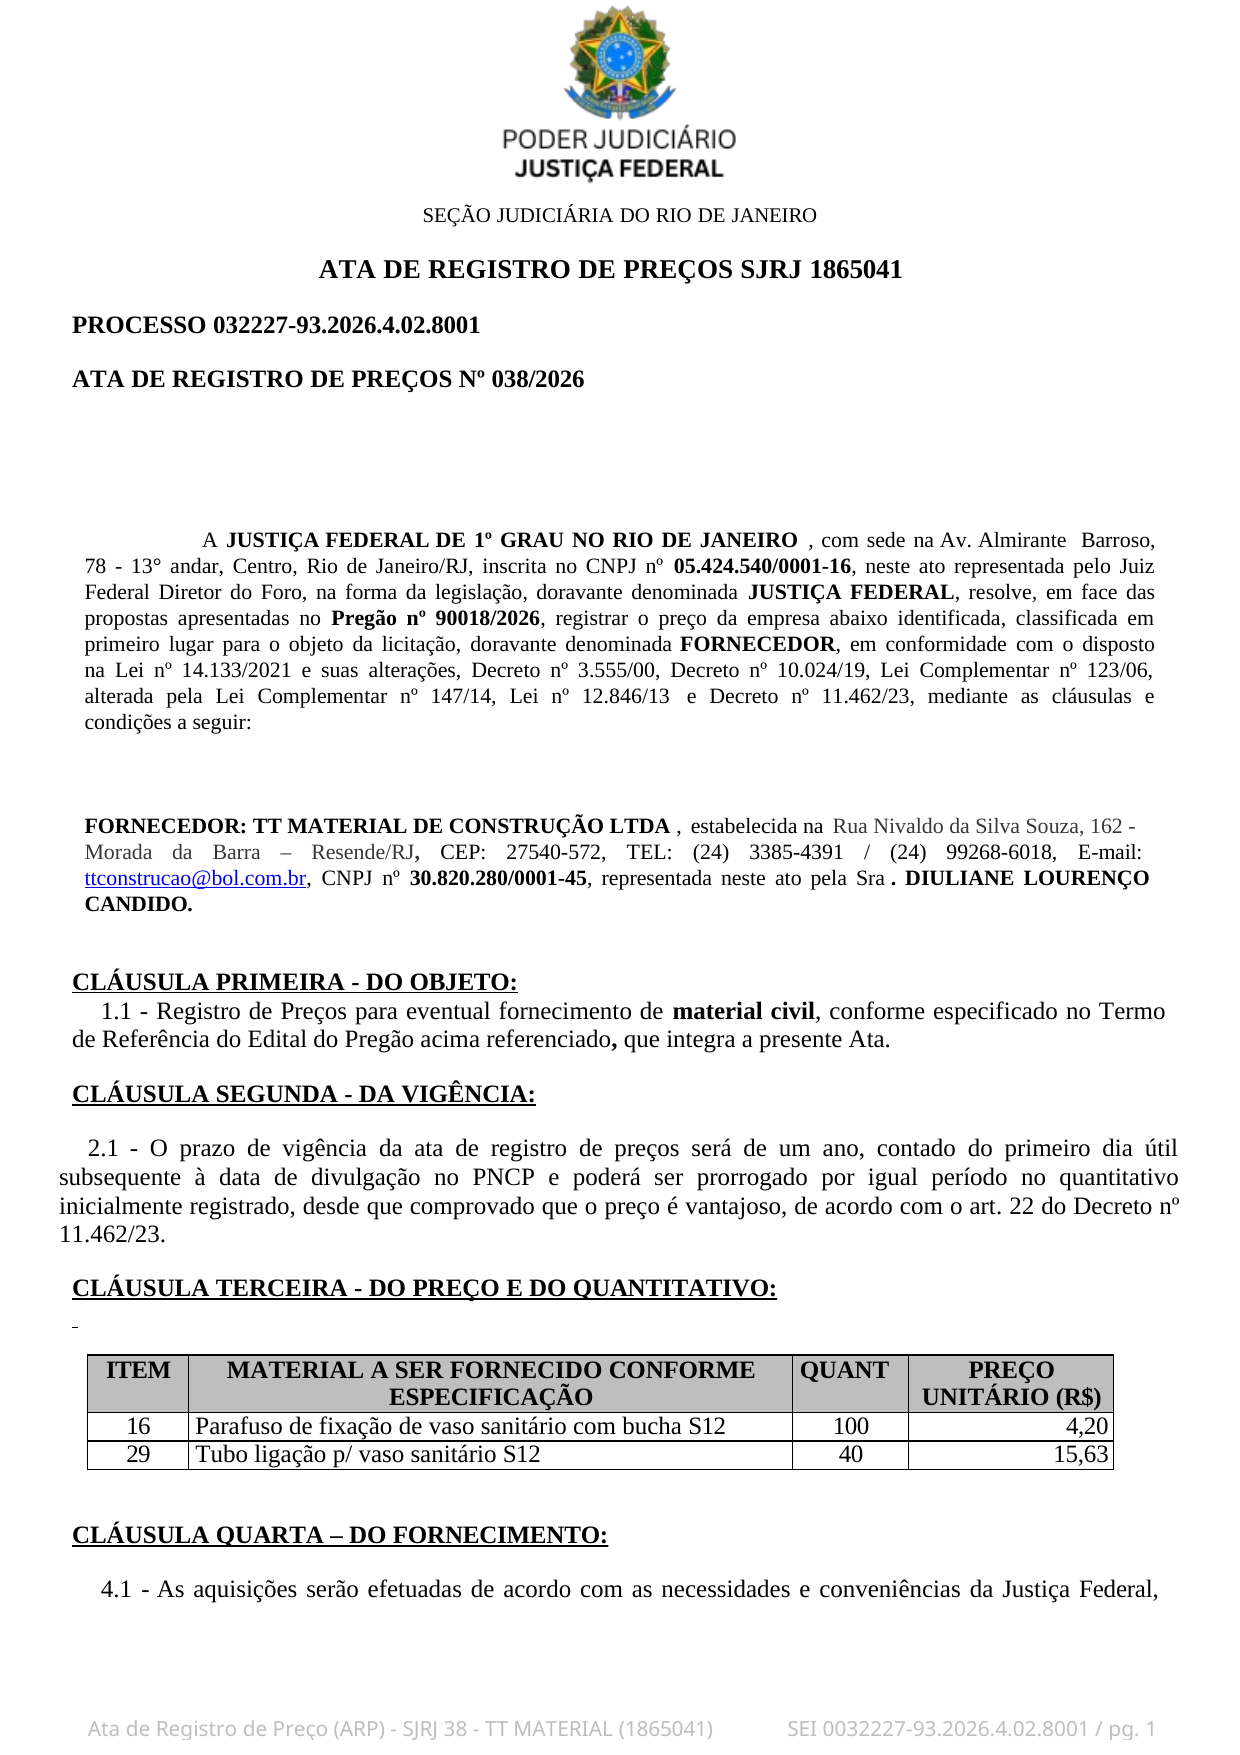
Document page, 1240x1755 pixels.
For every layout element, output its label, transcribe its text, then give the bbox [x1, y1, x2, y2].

table_cell 40 [793, 1442, 908, 1468]
subtitle CLÁUSULA QUARTA – DO FORNECIMENTO: [72, 1520, 1181, 1549]
text SEÇÃO JUDICIÁRIA DO RIO DE JANEIRO [77, 203, 1163, 227]
list - O prazo de vigência da ata de registro de preços será de um ano, contado do primeiro dia útil subsequente à data de divulgação no PNCP e poderá ser prorrogado por igual período no quantitativo inicialmente registrado, desde que comprovado que o preço é vantajoso, de acordo com o art. 22 do Decreto nº 11.462/23. [59, 1133, 1181, 1248]
text ttconstrucao@bol.com.br, CNPJ nº 30.820.280/0001-45, representada neste ato pela Sra . DIULIANE LOURENÇO CANDIDO. [84, 865, 1181, 916]
table_cell 100 [793, 1413, 908, 1440]
table_cell Tubo ligação p/ vaso sanitário S12 [189, 1442, 792, 1468]
text 1.1 - Registro de Preços para eventual fornecimento de material civil, conforme especificado no Termo de Referência do Edital do Pregão acima referenciado, que integra a presente Ata. [72, 996, 1166, 1053]
subtitle ATA DE REGISTRO DE PREÇOS SJRJ 1865041 [59, 253, 1163, 285]
subtitle CLÁUSULA PRIMEIRA - DO OBJETO: [72, 967, 1181, 996]
table_cell Parafuso de fixação de vaso sanitário com bucha S12 [189, 1413, 792, 1440]
text FORNECEDOR: TT MATERIAL DE CONSTRUÇÃO LTDA , estabelecida na Rua Nivaldo da Silva Souza, 162 - Morada da Barra – Resende/RJ, CEP: 27540-572, TEL: (24) 3385-4391 / (24) 99268-6018, E-mail: [84, 813, 1159, 864]
table_cell 29 [88, 1442, 188, 1468]
subtitle CLÁUSULA SEGUNDA - DA VIGÊNCIA: [72, 1079, 1181, 1108]
text ATA DE REGISTRO DE PREÇOS Nº 038/2026 [72, 364, 1181, 393]
table_header MATERIAL A SER FORNECIDO CONFORME ESPECIFICAÇÃO [189, 1356, 792, 1412]
subtitle CLÁUSULA TERCEIRA - DO PREÇO E DO QUANTITATIVO: [72, 1273, 1181, 1302]
table_header QUANT [793, 1356, 908, 1412]
table_header ITEM [88, 1356, 188, 1412]
table_cell 15,63 [909, 1442, 1113, 1468]
text A JUSTIÇA FEDERAL DE 1º GRAU NO RIO DE JANEIRO , com sede na Av. Almirante Barroso, 78 - 13° andar, Centro, Rio de Janeiro/RJ, inscrita no CNPJ nº 05.424.540/0001-16, neste ato representada pelo Juiz Federal Diretor do Foro, na forma da legislação, doravante denominada JUSTIÇA FEDERAL, resolve, em face das propostas apresentadas no Pregão nº 90018/2026, registrar o preço da empresa abaixo identificada, classificada em primeiro lugar para o objeto da licitação, doravante denominada FORNECEDOR, em conformidade com o disposto na Lei nº 14.133/2021 e suas alterações, Decreto nº 3.555/00, Decreto nº 10.024/19, Lei Complementar nº 123/06, alterada pela Lei Complementar nº 147/14, Lei nº 12.846/13 e Decreto nº 11.462/23, mediante as cláusulas e condições a seguir: [84, 527, 1155, 734]
list - As aquisições serão efetuadas de acordo com as necessidades e conveniências da Justiça Federal, [101, 1574, 1181, 1603]
subtitle PROCESSO 032227-93.2026.4.02.8001 [72, 311, 1181, 339]
table_cell 16 [88, 1413, 188, 1440]
table_header PREÇO UNITÁRIO (R$) [909, 1356, 1113, 1412]
table_cell 4,20 [909, 1413, 1113, 1440]
